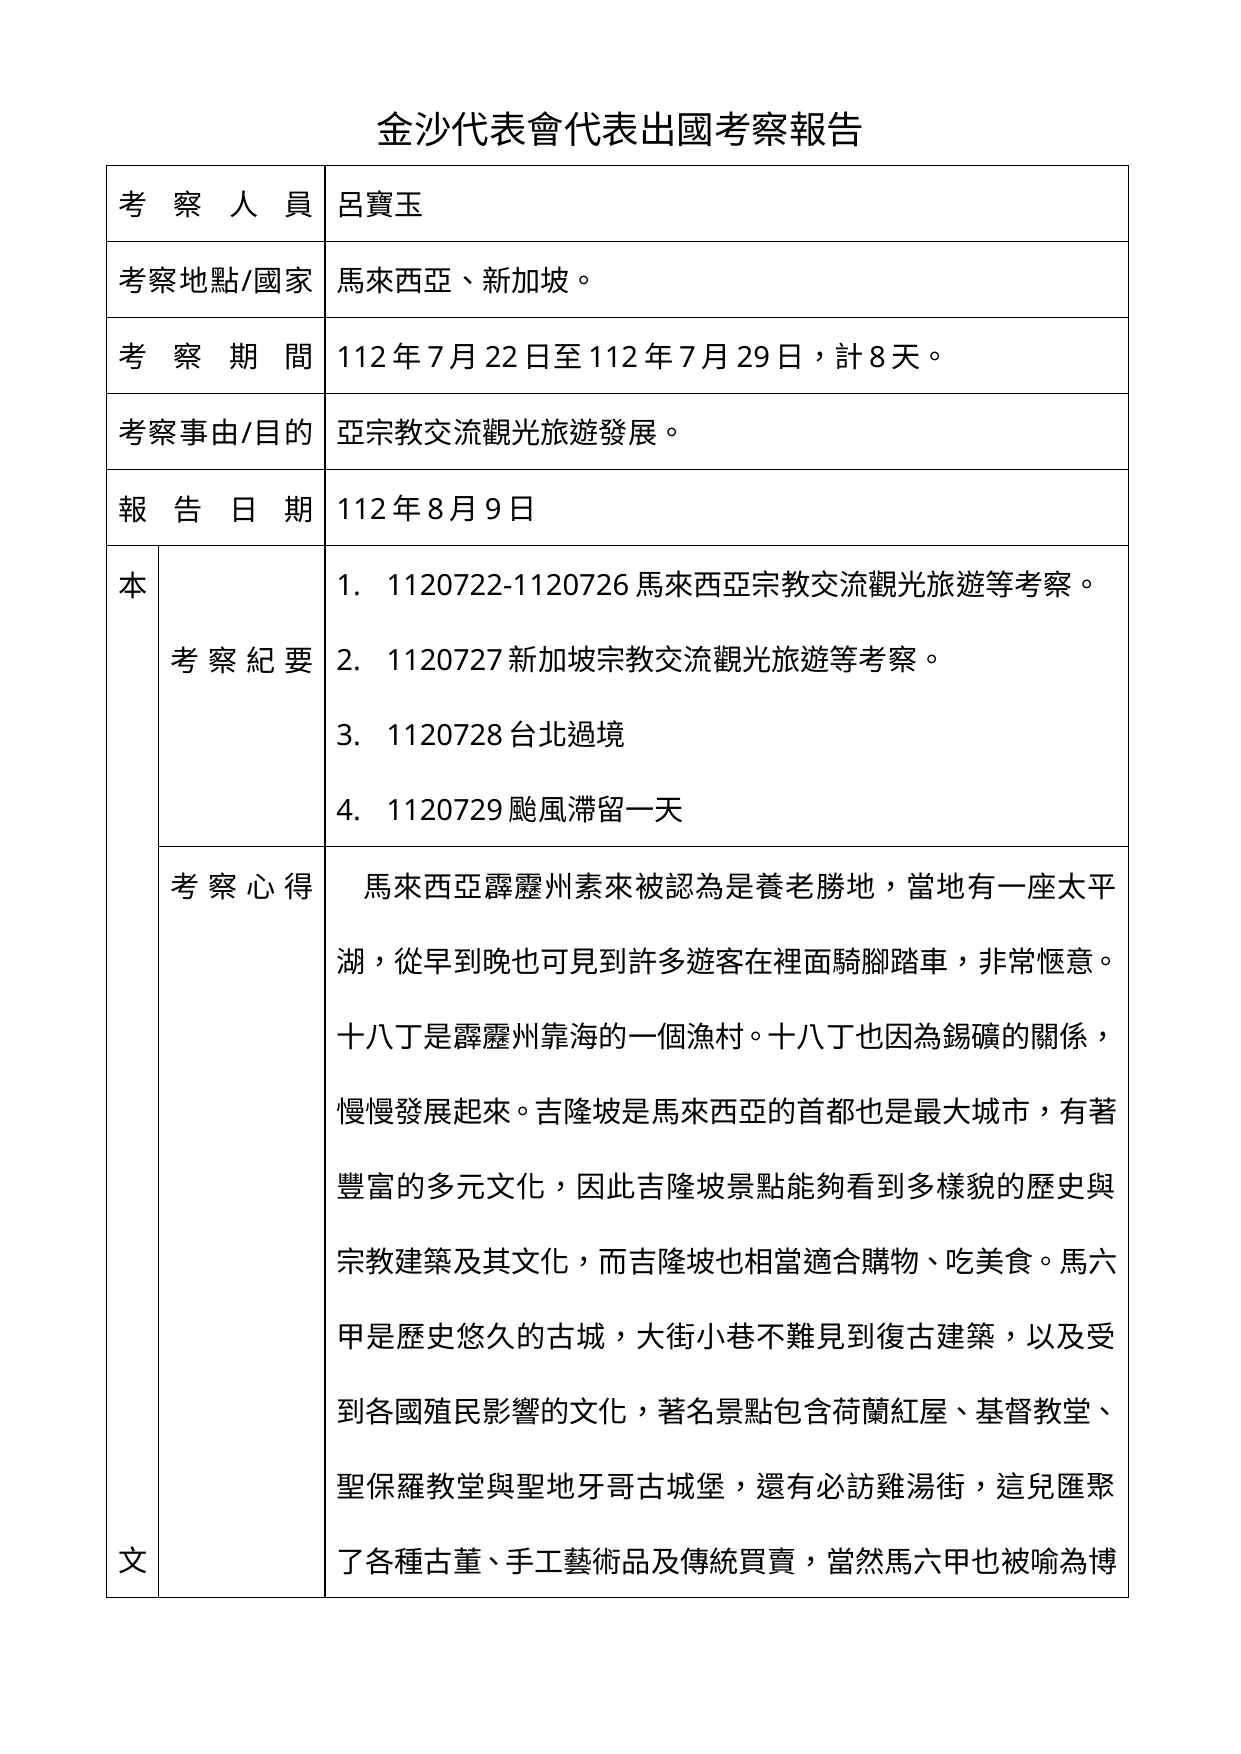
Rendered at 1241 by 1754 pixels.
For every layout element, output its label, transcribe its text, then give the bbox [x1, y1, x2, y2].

table_cell 考察事由/目的 [107, 394, 324, 469]
table_cell 112年7月22日至112年7月29日，計8天。 [326, 318, 1128, 393]
table_cell 112年8月9日 [326, 470, 1128, 545]
table_cell 考察地點/國家 [107, 242, 324, 317]
table_cell 1120722-1120726馬來西亞宗教交流觀光旅遊等考察。 1120727新加坡宗教交流觀光旅遊等考察。 1120728台北過境 1120729颱風滯留一天 [326, 546, 1128, 846]
text 金沙代表會代表出國考察報告 [118, 89, 1122, 164]
table_cell 馬來西亞霹靂州素來被認為是養老勝地，當地有一座太平湖，從早到晚也可見到許多遊客在裡面騎腳踏車，非常愜意。十八丁是霹靂州靠海的一個漁村。十八丁也因為錫礦的關係，慢慢發展起來。吉隆坡是馬來西亞的首都也是最大城市，有著豐富的多元文化，因此吉隆坡景點能夠看到多樣貌的歷史與宗教建築及其文化，而吉隆坡也相當適合購物、吃美食。馬六甲是歷史悠久的古城，大街小巷不難見到復古建築，以及受到各國殖民影響的文化，著名景點包含荷蘭紅屋、基督教堂、聖保羅教堂與聖地牙哥古城堡，還有必訪雞湯街，這兒匯聚了各種古董、手工藝術品及傳統買賣，當然馬六甲也被喻為博 [326, 847, 1128, 1597]
table_header 呂寶玉 [326, 166, 1128, 241]
table_cell 考察紀要 [159, 546, 324, 846]
table_cell 馬來西亞、新加坡。 [326, 242, 1128, 317]
table_cell 本 文 [107, 546, 158, 1597]
table_cell 考察心得 [159, 847, 324, 1597]
table_cell 報告日期 [107, 470, 324, 545]
table_cell 考察期間 [107, 318, 324, 393]
table_header 考察人員 [107, 166, 324, 241]
table_cell 亞宗教交流觀光旅遊發展。 [326, 394, 1128, 469]
